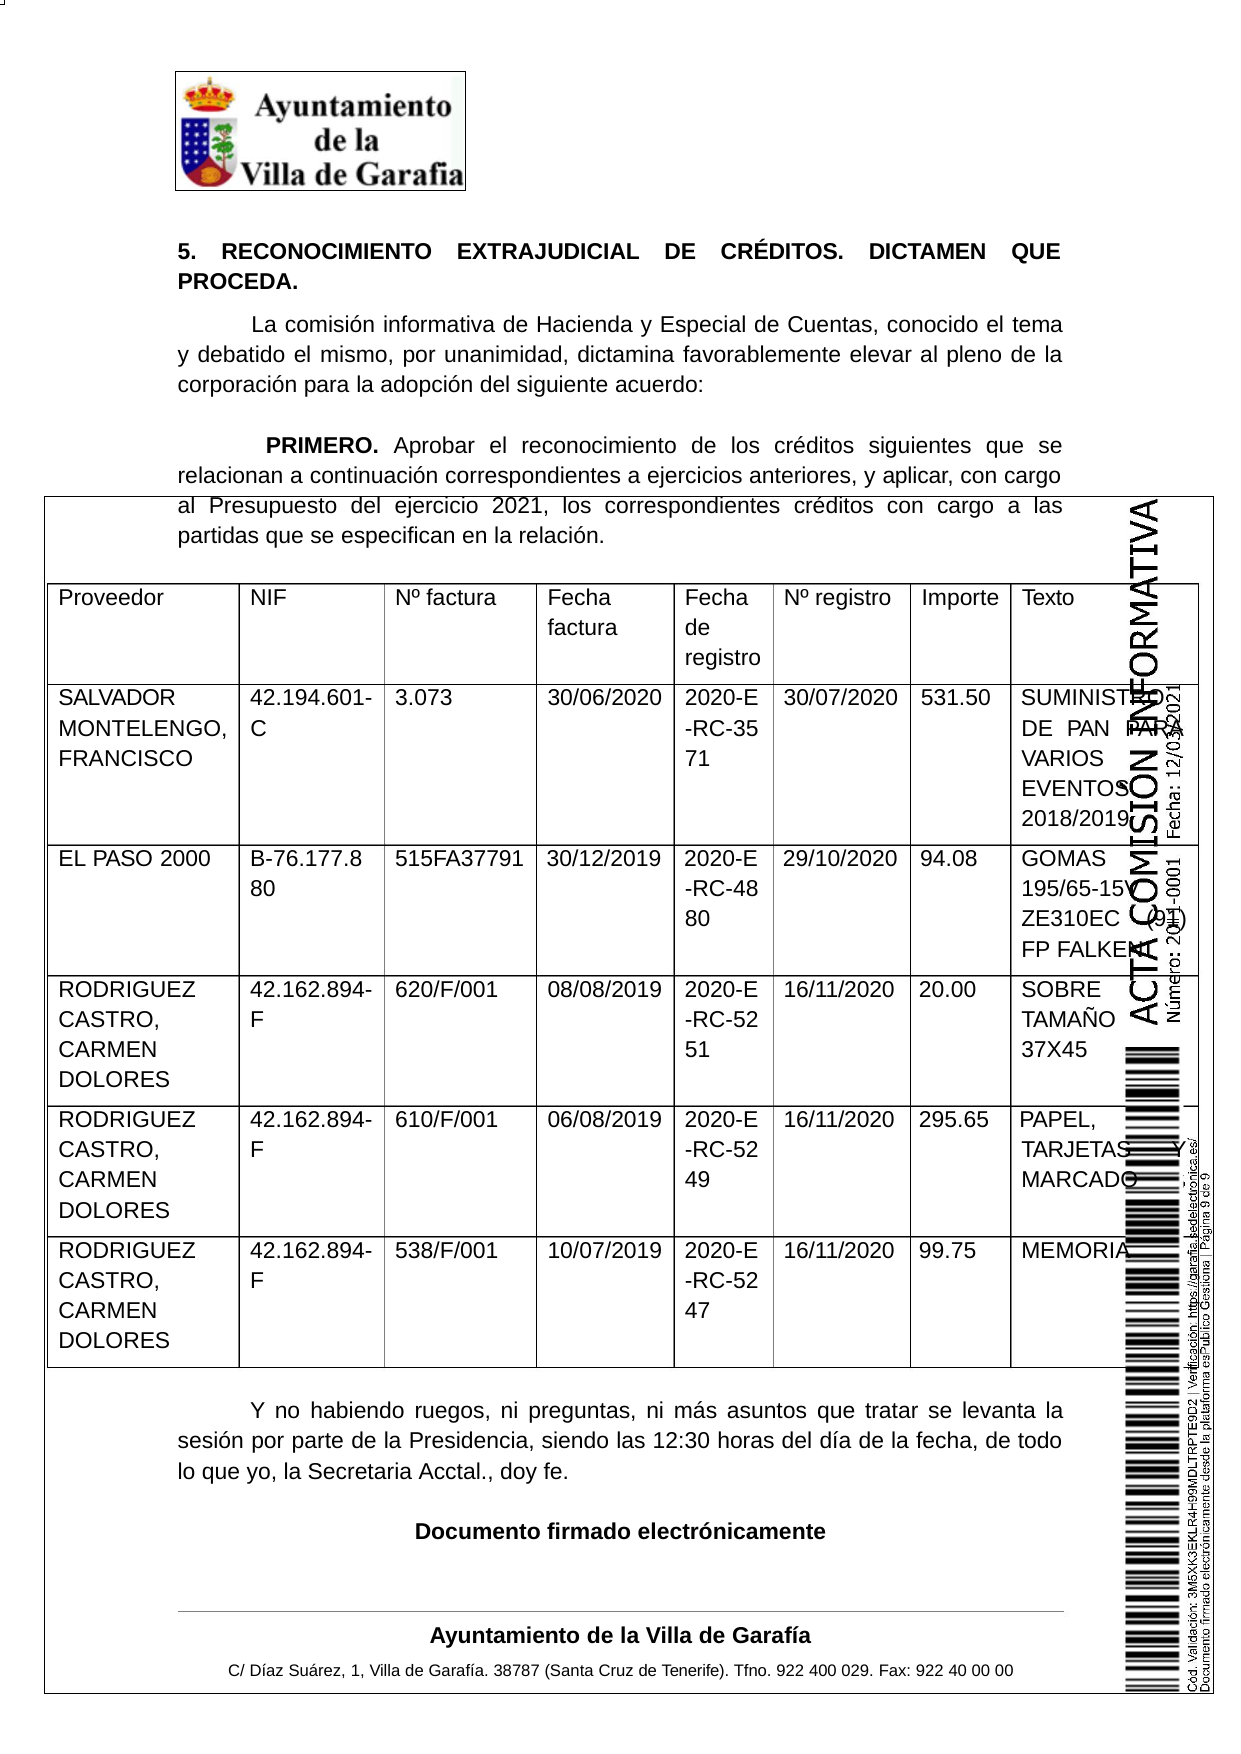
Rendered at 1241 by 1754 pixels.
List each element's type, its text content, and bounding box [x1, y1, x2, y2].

text al Presupuesto del ejercicio 2021, los correspondientes créditos con cargo a las [177, 493, 1087, 519]
text 5. RECONOCIMIENTO EXTRAJUDICIAL DE CRÉDITOS. DICTAMEN QUE [177, 239, 1088, 265]
text Y [1171, 1137, 1211, 1163]
text Nº factura [395, 585, 521, 611]
text F [250, 1007, 523, 1032]
text SALVADOR [58, 685, 208, 711]
text CARMEN [58, 1037, 221, 1063]
text MARCADO [1021, 1167, 1163, 1193]
text 018/2019 [1034, 806, 1154, 832]
text y debatido el mismo, por unanimidad, dictamina favorablemente elevar al pleno de la [177, 342, 1086, 368]
picture [176, 72, 465, 190]
text Proveedor [58, 585, 189, 611]
text 71 [684, 746, 783, 771]
text partidas que se especifican en la relación. [177, 523, 1087, 549]
text DOLORES [58, 1328, 195, 1354]
text 195/65-15V [1021, 876, 1211, 902]
text TAMAÑO [1021, 1007, 1144, 1032]
text Ayuntamiento de la Villa de Garafía [429, 1623, 836, 1648]
text MONTELENGO, C [58, 716, 292, 741]
picture [45, 497, 1213, 1693]
text DOLORES [58, 1198, 195, 1223]
text factura [547, 615, 642, 641]
text PROCEDA. [177, 269, 323, 295]
text F [250, 1137, 523, 1163]
text VARIOS [1021, 746, 1211, 771]
text 37X45 [1021, 1037, 1144, 1063]
text EVENTOS [1021, 776, 1156, 802]
text NIF [250, 585, 312, 611]
text registro [684, 645, 786, 671]
text DOLORES [58, 1067, 195, 1093]
text 10/07/2019 2020-E 16/11/2020 99.75 [547, 1238, 1003, 1263]
text -RC-52 [684, 1007, 783, 1032]
text -RC-35 [684, 716, 783, 741]
text TARJETAS [1021, 1137, 1163, 1163]
text CASTRO, [58, 1268, 221, 1293]
text FRANCISCO [58, 746, 292, 771]
text 42.162.894- 610/F/001 [250, 1107, 523, 1133]
text La comisión informativa de Hacienda y Especial de Cuentas, conocido el tema [251, 312, 1086, 338]
text RODRIGUEZ [58, 1107, 221, 1133]
text MEMORIA [1021, 1238, 1156, 1263]
text B-76.177.8 515FA37791 30/12/2019 2020-E 29/10/2020 94.08 [250, 846, 1003, 872]
text 30/06/2020 2020-E 30/07/2020 531.50 SUMINISTRO [547, 685, 1190, 711]
text corporación para la adopción del siguiente acuerdo: [177, 372, 1086, 398]
text Fecha [684, 585, 773, 611]
text -RC-48 [684, 876, 1003, 902]
text 0 [697, 906, 735, 932]
text 08/08/2019 2020-E 16/11/2020 20.00 [547, 977, 1003, 1002]
text 06/08/2019 2020-E 16/11/2020 295.65 PAPEL, [547, 1107, 1125, 1133]
text -RC-52 [684, 1268, 783, 1293]
text 42.194.601- 3.073 [250, 685, 477, 711]
text 2 [1021, 806, 1034, 832]
text relacionan a continuación correspondientes a ejercicios anteriores, y aplicar, con cargo [177, 463, 1087, 489]
text Documento firmado electrónicamente [414, 1519, 851, 1545]
text Fecha [547, 585, 642, 611]
text 42.162.894- 538/F/001 [250, 1238, 523, 1263]
text FP FALKEN [1021, 937, 1211, 962]
text 8 [684, 906, 697, 932]
text ZE310EC (91) [1021, 906, 1211, 932]
text -RC-52 [684, 1137, 783, 1163]
text 80 [250, 876, 301, 902]
text RODRIGUEZ [58, 1238, 221, 1263]
text de [684, 615, 773, 641]
text RODRIGUEZ [58, 977, 221, 1002]
text sesión por parte de la Presidencia, siendo las 12:30 horas del día de la fecha, de todo [177, 1428, 1087, 1454]
text EL PASO 2000 [58, 846, 236, 872]
text PRIMERO. Aprobar el reconocimiento de los créditos siguientes que se [266, 433, 1087, 458]
text CASTRO, [58, 1137, 221, 1163]
text GOMAS [1021, 846, 1131, 872]
text Y no habiendo ruegos, ni preguntas, ni más asuntos que tratar se levanta la [250, 1398, 1087, 1424]
text lo que yo, la Secretaria Acctal., doy fe. [177, 1459, 1087, 1484]
text DE PAN PARA [1021, 716, 1211, 741]
text 42.162.894- 620/F/001 [250, 977, 523, 1002]
text 51 [684, 1037, 783, 1063]
text Nº registro Importe Texto [783, 585, 1101, 611]
text CARMEN [58, 1167, 221, 1193]
text 47 [684, 1298, 783, 1324]
text CARMEN [58, 1298, 221, 1324]
text F [250, 1268, 523, 1293]
text CASTRO, [58, 1007, 221, 1032]
text 49 [684, 1167, 783, 1193]
text SOBRE [1021, 977, 1144, 1002]
text C/ Díaz Suárez, 1, Villa de Garafía. 38787 (Santa Cruz de Tenerife). Tfno. 922 400 029. Fax: 922 40 00 00 [228, 1662, 1037, 1680]
